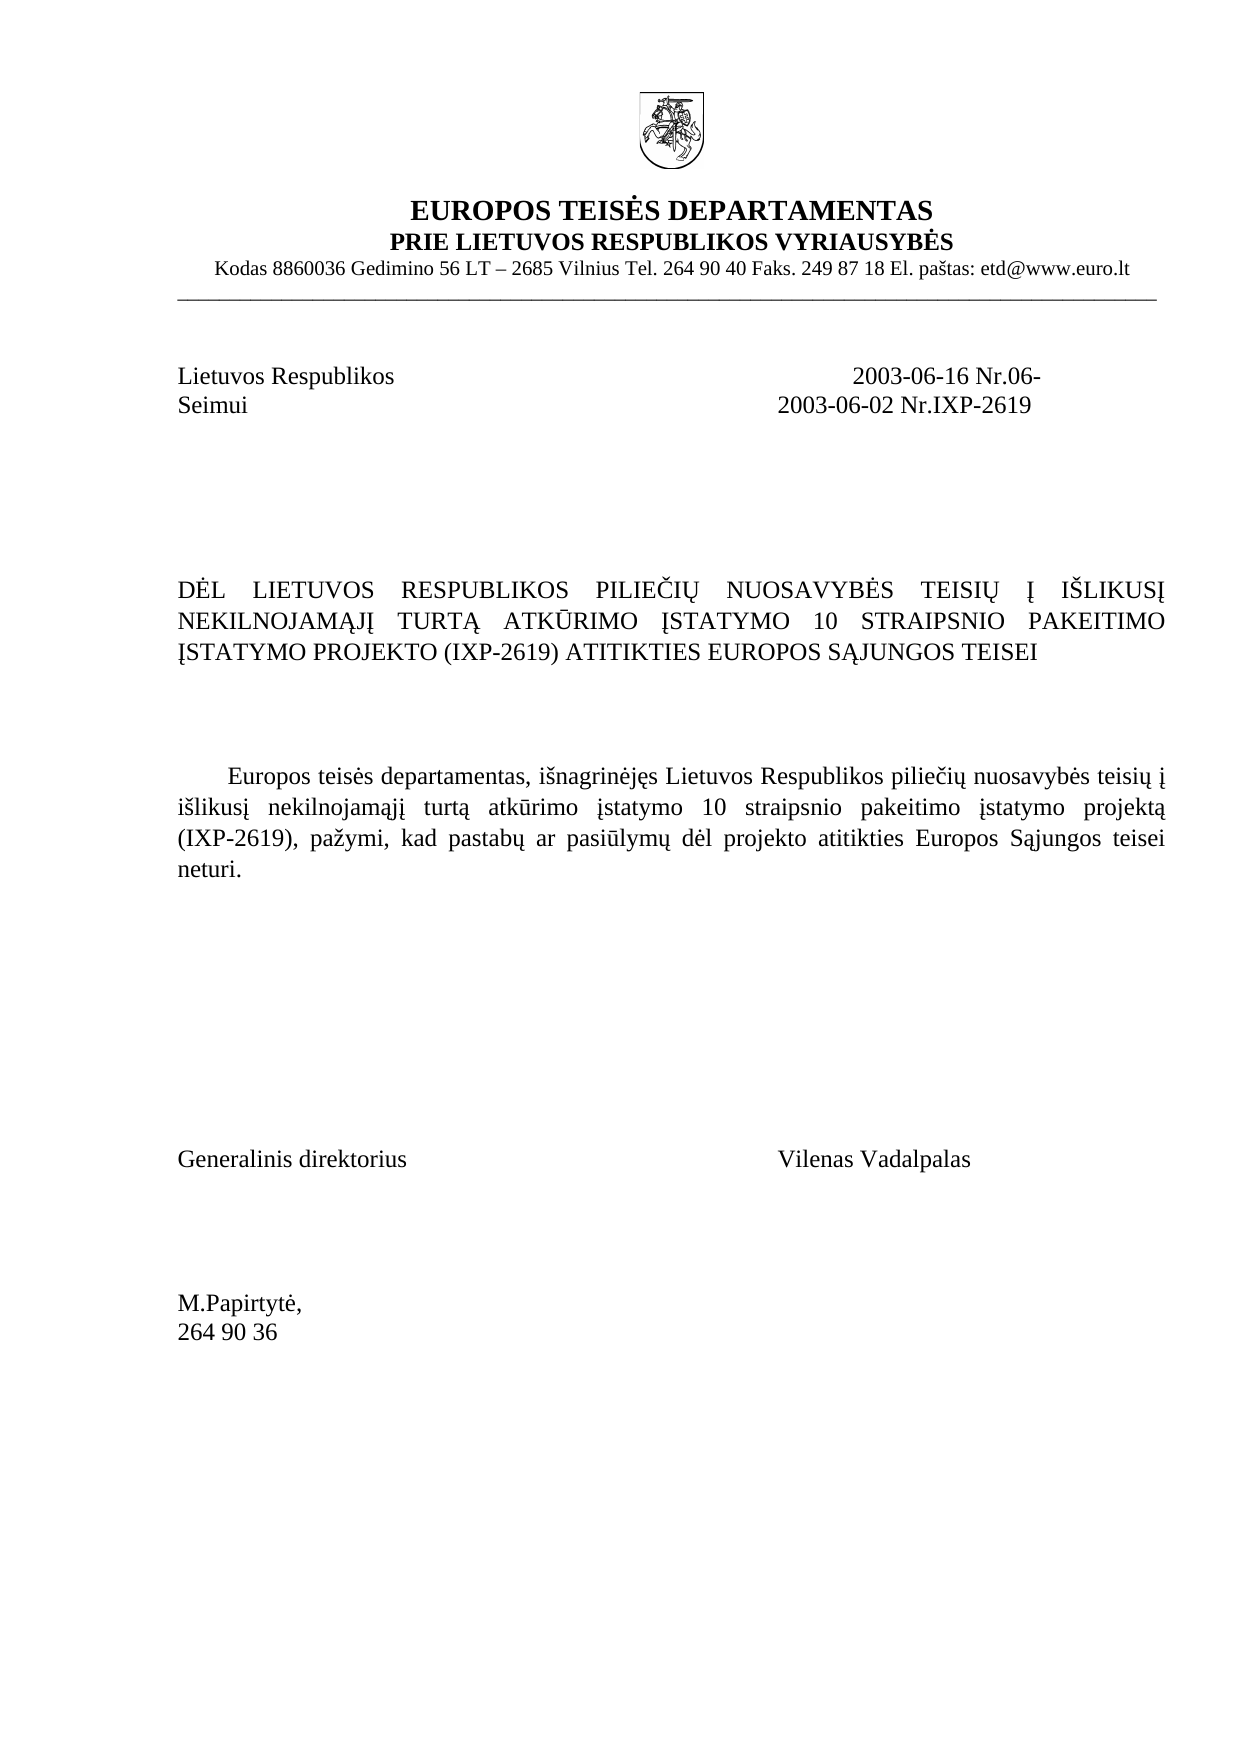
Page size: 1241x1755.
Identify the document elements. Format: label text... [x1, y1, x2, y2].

text M.Papirtytė, [177, 1288, 1181, 1317]
text DĖL LIETUVOS RESPUBLIKOS Piliečių nuosavybės teisių į išlikusį nekilnojamąjį turtą atkūrimo įstatymo 10 straipsnio pakeitimo ĮSTATYMO PROJEKTO (IXP-2619) ATITIKTIES EUROPOS SĄJUNGOS TEISEI [177, 575, 1167, 666]
text Generalinis direktorius Vilenas Vadalpalas [177, 1144, 1181, 1173]
text Lietuvos Respublikos 2003-06-16 Nr.06- [177, 361, 1181, 390]
text Seimui 2003-06-02 Nr.IXP-2619 [177, 390, 1181, 418]
text 264 90 36 [177, 1317, 1181, 1346]
text Europos teisės departamentas, išnagrinėjęs Lietuvos Respublikos piliečių nuosavybės teisių į išlikusį nekilnojamąjį turtą atkūrimo įstatymo 10 straipsnio pakeitimo įstatymo projektą (IXP‑2619), pažymi, kad pastabų ar pasiūlymų dėl projekto atitikties Europos Sąjungos teisei neturi. [177, 761, 1167, 883]
